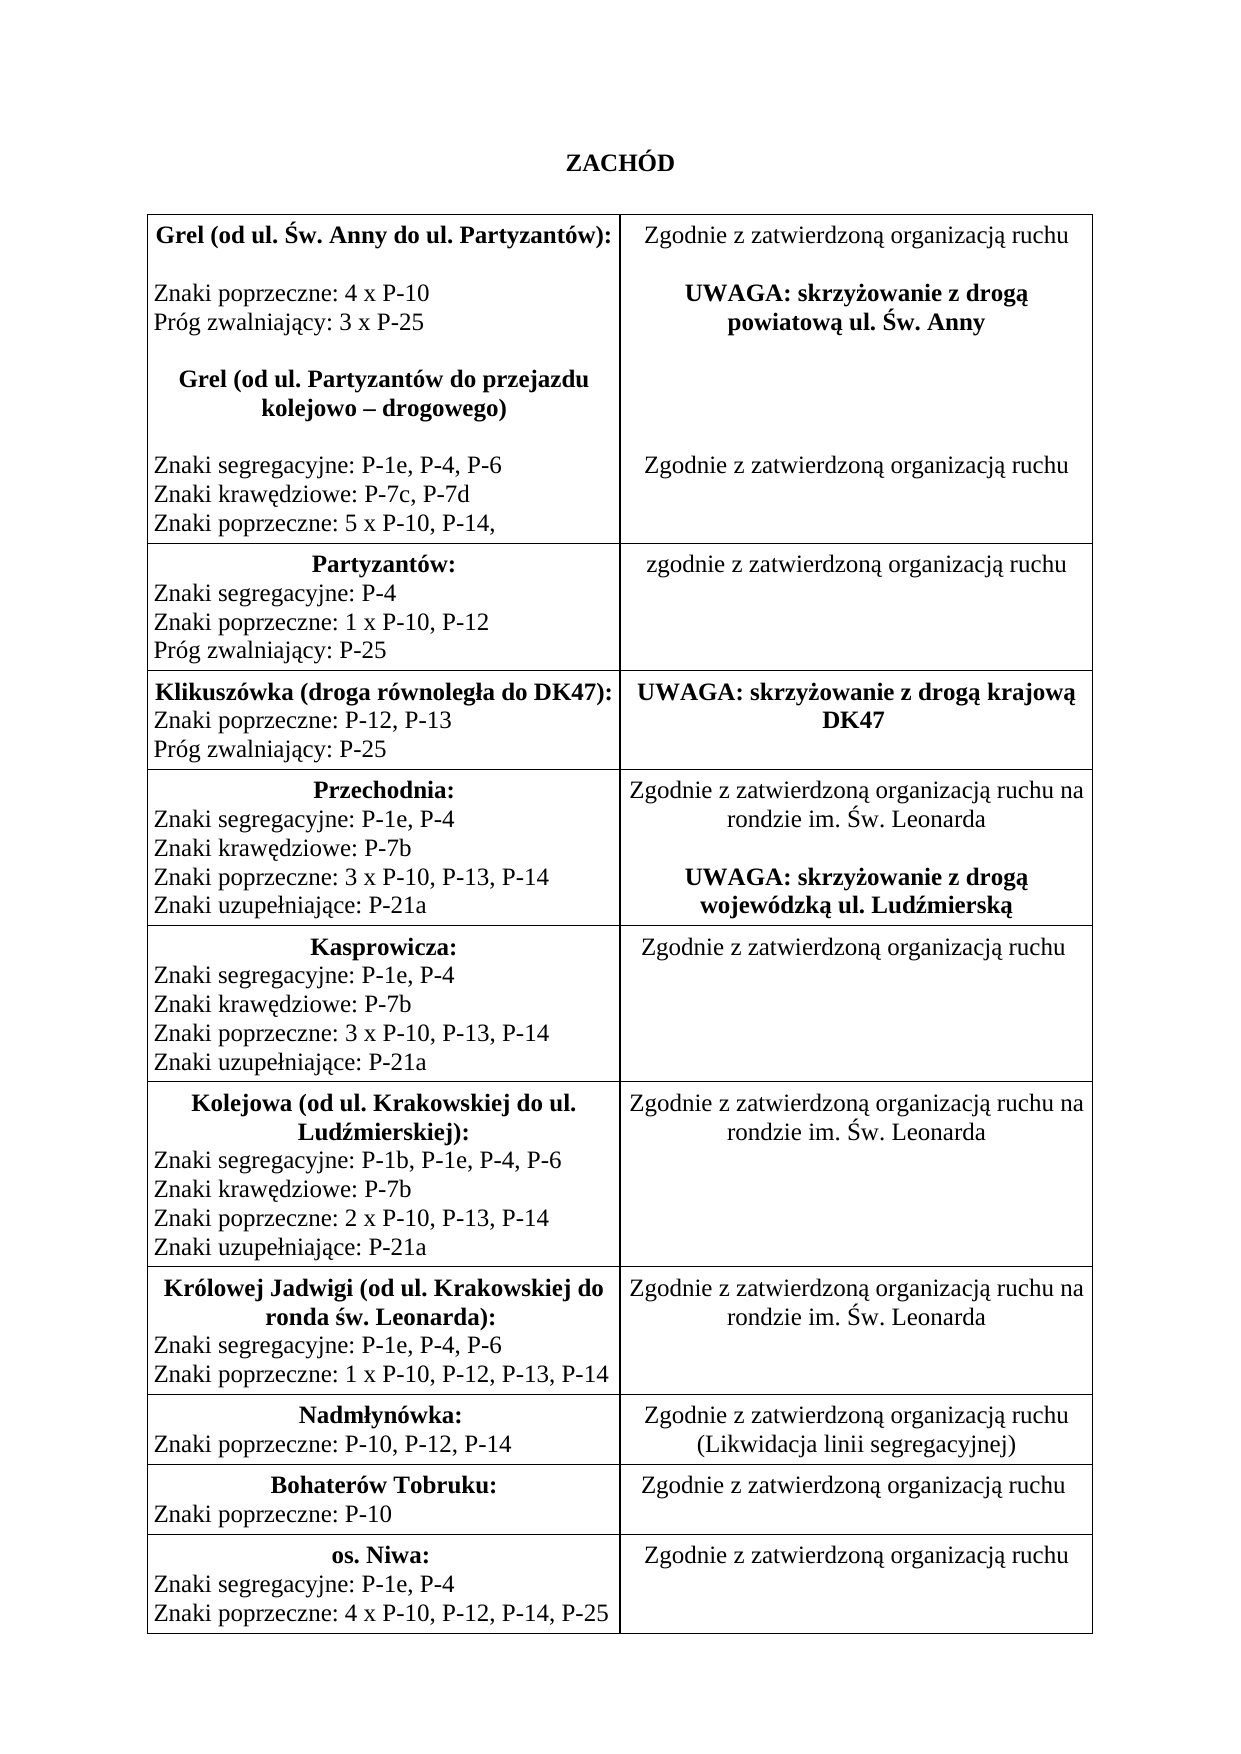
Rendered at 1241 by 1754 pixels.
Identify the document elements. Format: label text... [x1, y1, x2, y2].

table_cell UWAGA: skrzyżowanie z drogą krajową DK47 [621, 671, 1092, 769]
text ZACHÓD [148, 148, 1093, 176]
table_cell Zgodnie z zatwierdzoną organizacją ruchu [621, 1535, 1092, 1632]
table_cell Zgodnie z zatwierdzoną organizacją ruchu [621, 926, 1092, 1081]
table_cell Partyzantów: Znaki segregacyjne: P-4 Znaki poprzeczne: 1 x P-10, P-12 Próg zwalniający: P-25 [148, 544, 619, 670]
table_cell Kolejowa (od ul. Krakowskiej do ul. Ludźmierskiej): Znaki segregacyjne: P-1b, P-1e, P-4, P-6 Znaki krawędziowe: P-7b Znaki poprzeczne: 2 x P-10, P-13, P-14 Znaki uzupełniające: P-21a [148, 1082, 619, 1266]
table_header Grel (od ul. Św. Anny do ul. Partyzantów): Znaki poprzeczne: 4 x P-10 Próg zwalniający: 3 x P-25 Grel (od ul. Partyzantów do przejazdu kolejowo – drogowego) Znaki segregacyjne: P-1e, P-4, P-6 Znaki krawędziowe: P-7c, P-7d Znaki poprzeczne: 5 x P-10, P-14, [148, 215, 619, 542]
table_cell Zgodnie z zatwierdzoną organizacją ruchu [621, 1465, 1092, 1534]
table_cell Zgodnie z zatwierdzoną organizacją ruchu na rondzie im. Św. Leonarda [621, 1082, 1092, 1266]
table_cell Zgodnie z zatwierdzoną organizacją ruchu na rondzie im. Św. Leonarda UWAGA: skrzyżowanie z drogą wojewódzką ul. Ludźmierską [621, 770, 1092, 925]
table_cell Klikuszówka (droga równoległa do DK47): Znaki poprzeczne: P-12, P-13 Próg zwalniający: P-25 [148, 671, 619, 769]
table_cell Nadmłynówka: Znaki poprzeczne: P-10, P-12, P-14 [148, 1395, 619, 1464]
table_cell Bohaterów Tobruku: Znaki poprzeczne: P-10 [148, 1465, 619, 1534]
table_cell os. Niwa: Znaki segregacyjne: P-1e, P-4 Znaki poprzeczne: 4 x P-10, P-12, P-14, P-25 [148, 1535, 619, 1632]
table_cell Królowej Jadwigi (od ul. Krakowskiej do ronda św. Leonarda): Znaki segregacyjne: P-1e, P-4, P-6 Znaki poprzeczne: 1 x P-10, P-12, P-13, P-14 [148, 1267, 619, 1394]
table_cell Kasprowicza: Znaki segregacyjne: P-1e, P-4 Znaki krawędziowe: P-7b Znaki poprzeczne: 3 x P-10, P-13, P-14 Znaki uzupełniające: P-21a [148, 926, 619, 1081]
table_cell Zgodnie z zatwierdzoną organizacją ruchu na rondzie im. Św. Leonarda [621, 1267, 1092, 1394]
table_cell Przechodnia: Znaki segregacyjne: P-1e, P-4 Znaki krawędziowe: P-7b Znaki poprzeczne: 3 x P-10, P-13, P-14 Znaki uzupełniające: P-21a [148, 770, 619, 925]
table_cell zgodnie z zatwierdzoną organizacją ruchu [621, 544, 1092, 670]
table_cell Zgodnie z zatwierdzoną organizacją ruchu (Likwidacja linii segregacyjnej) [621, 1395, 1092, 1464]
table_header Zgodnie z zatwierdzoną organizacją ruchu UWAGA: skrzyżowanie z drogą powiatową ul. Św. Anny Zgodnie z zatwierdzoną organizacją ruchu [621, 215, 1092, 542]
